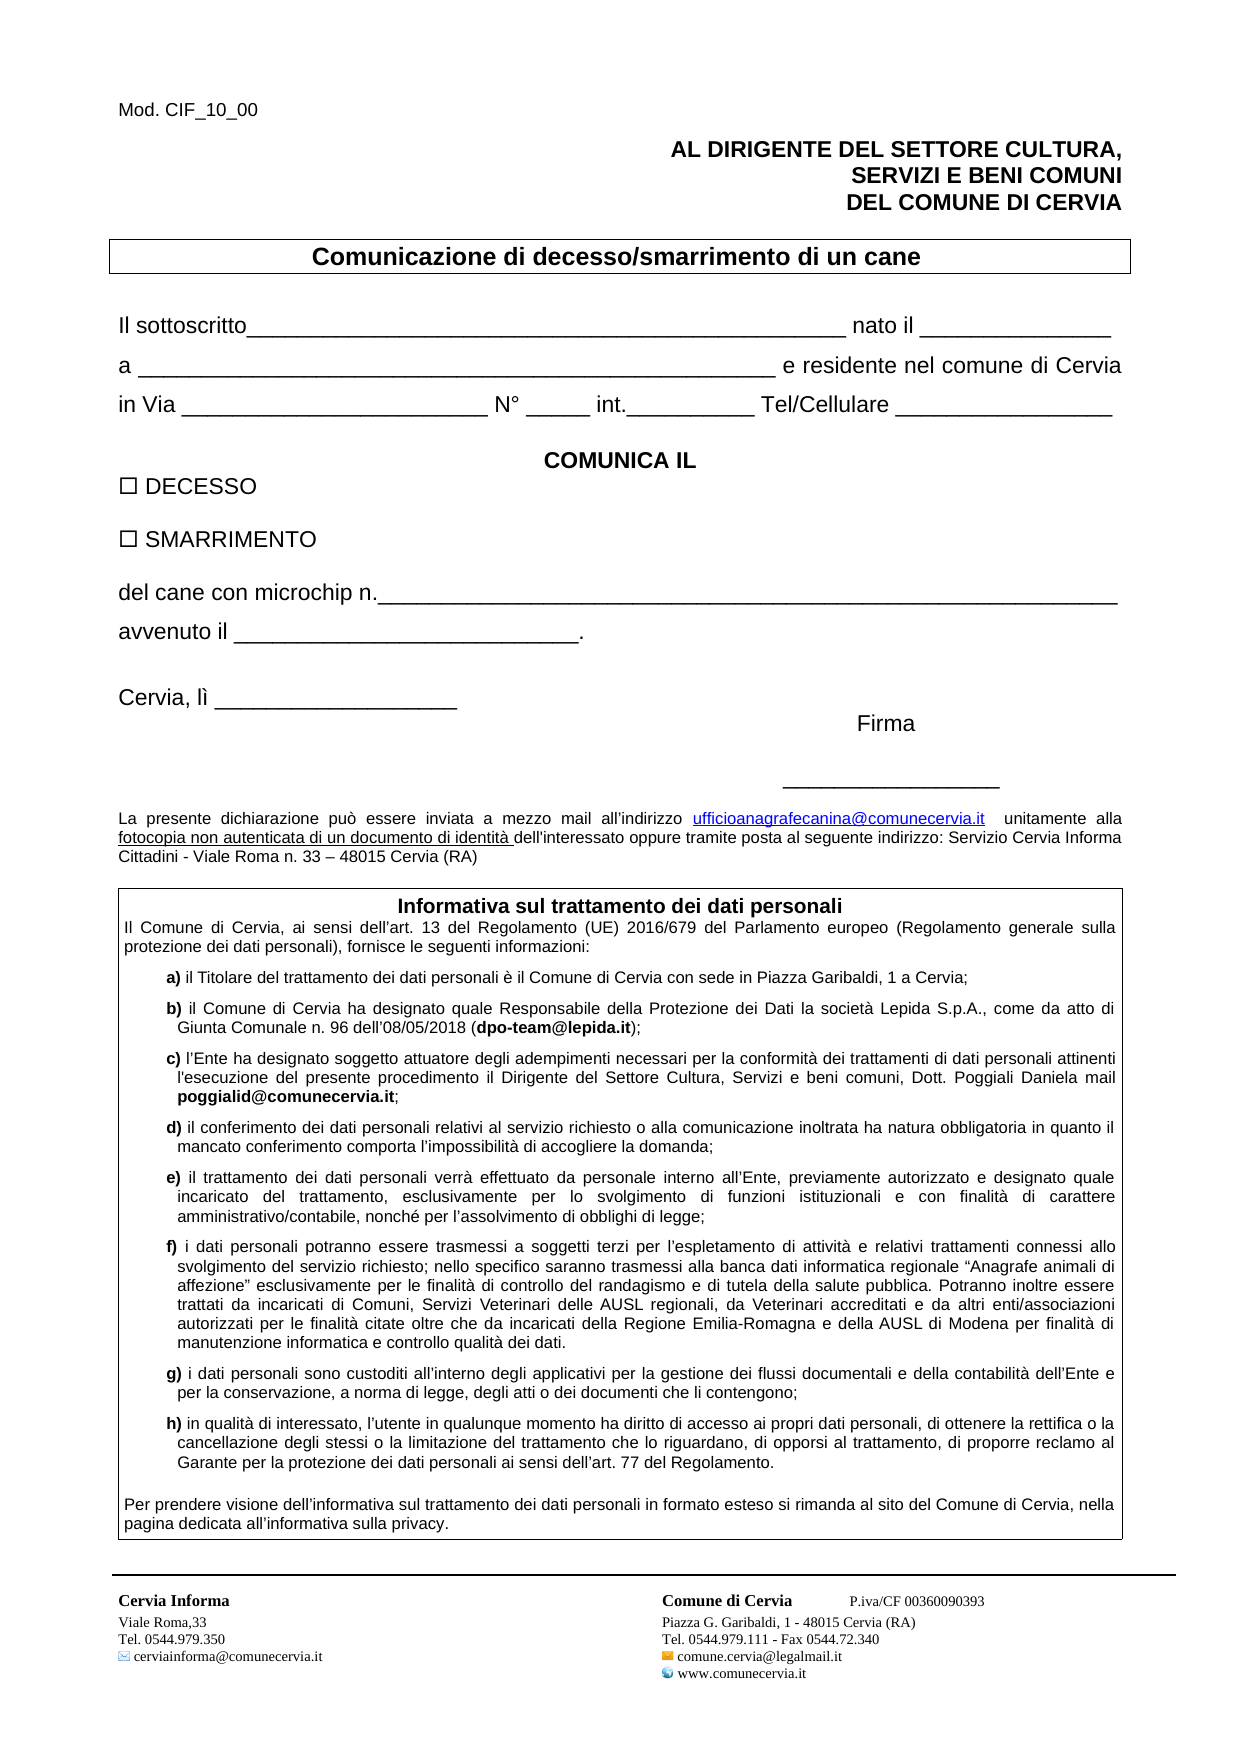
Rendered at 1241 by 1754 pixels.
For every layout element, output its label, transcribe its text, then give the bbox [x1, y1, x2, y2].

table_header Informativa sul trattamento dei dati personali Il Comune di Cervia, ai sensi dell’art. 13 del Regolamento (UE) 2016/679 del Parlamento europeo (Regolamento generale sulla protezione dei dati personali), fornisce le seguenti informazioni: a) il Titolare del trattamento dei dati personali è il Comune di Cervia con sede in Piazza Garibaldi, 1 a Cervia; b) il Comune di Cervia ha designato quale Responsabile della Protezione dei Dati la società Lepida S.p.A., come da atto di Giunta Comunale n. 96 dell’08/05/2018 (dpo-team@lepida.it); c) l’Ente ha designato soggetto attuatore degli adempimenti necessari per la conformità dei trattamenti di dati personali attinenti l'esecuzione del presente procedimento il Dirigente del Settore Cultura, Servizi e beni comuni, Dott. Poggiali Daniela mail poggialid@comunecervia.it; d) il conferimento dei dati personali relativi al servizio richiesto o alla comunicazione inoltrata ha natura obbligatoria in quanto il mancato conferimento comporta l’impossibilità di accogliere la domanda; e) il trattamento dei dati personali verrà effettuato da personale interno all’Ente, previamente autorizzato e designato quale incaricato del trattamento, esclusivamente per lo svolgimento di funzioni istituzionali e con finalità di carattere amministrativo/contabile, nonché per l’assolvimento di obblighi di legge; f) i dati personali potranno essere trasmessi a soggetti terzi per l’espletamento di attività e relativi trattamenti connessi allo svolgimento del servizio richiesto; nello specifico saranno trasmessi alla banca dati informatica regionale “Anagrafe animali di affezione” esclusivamente per le finalità di controllo del randagismo e di tutela della salute pubblica. Potranno inoltre essere trattati da incaricati di Comuni, Servizi Veterinari delle AUSL regionali, da Veterinari accreditati e da altri enti/associazioni autorizzati per le finalità citate oltre che da incaricati della Regione Emilia-Romagna e della AUSL di Modena per finalità di manutenzione informatica e controllo qualità dei dati. g) i dati personali sono custoditi all’interno degli applicativi per la gestione dei flussi documentali e della contabilità dell’Ente e per la conservazione, a norma di legge, degli atti o dei documenti che li contengono; h) in qualità di interessato, l’utente in qualunque momento ha diritto di accesso ai propri dati personali, di ottenere la rettifica o la cancellazione degli stessi o la limitazione del trattamento che lo riguardano, di opporsi al trattamento, di proporre reclamo al Garante per la protezione dei dati personali ai sensi dell’art. 77 del Regolamento. Per prendere visione dell’informativa sul trattamento dei dati personali in formato esteso si rimanda al sito del Comune di Cervia, nella pagina dedicata all’informativa sulla privacy. [119, 889, 1122, 1539]
text COMUNICA IL [118, 447, 1122, 473]
text a __________________________________________________ e residente nel comune di Cervia in Via ________________________ N° _____ int.__________ Tel/Cellulare _________________ [118, 352, 1122, 418]
text Firma [118, 710, 1122, 737]
text Cervia, lì ___________________ [118, 684, 1122, 710]
picture [662, 1666, 674, 1679]
text SERVIZI E BENI COMUNI [118, 162, 1122, 189]
text AL DIRIGENTE DEL SETTORE CULTURA, [118, 136, 1122, 162]
text ¨ DECESSO [118, 473, 1122, 500]
picture [118, 1649, 130, 1662]
text DEL COMUNE DI CERVIA [118, 189, 1122, 215]
text ¨ SMARRIMENTO [118, 526, 1122, 552]
text del cane con microchip n.__________________________________________________________ [118, 579, 1122, 605]
text Il sottoscritto_______________________________________________ nato il _______________ [118, 312, 1122, 339]
picture [662, 1650, 674, 1662]
text Comunicazione di decesso/smarrimento di un cane [110, 240, 1130, 273]
text avvenuto il ___________________________. [118, 618, 1122, 644]
text La presente dichiarazione può essere inviata a mezzo mail all’indirizzo ufficioanagrafecanina@comunecervia.it unitamente alla fotocopia non autenticata di un documento di identità dell'interessato oppure tramite posta al seguente indirizzo: Servizio Cervia Informa Cittadini - Viale Roma n. 33 – 48015 Cervia (RA) [118, 809, 1122, 866]
text _________________ [118, 763, 1122, 789]
